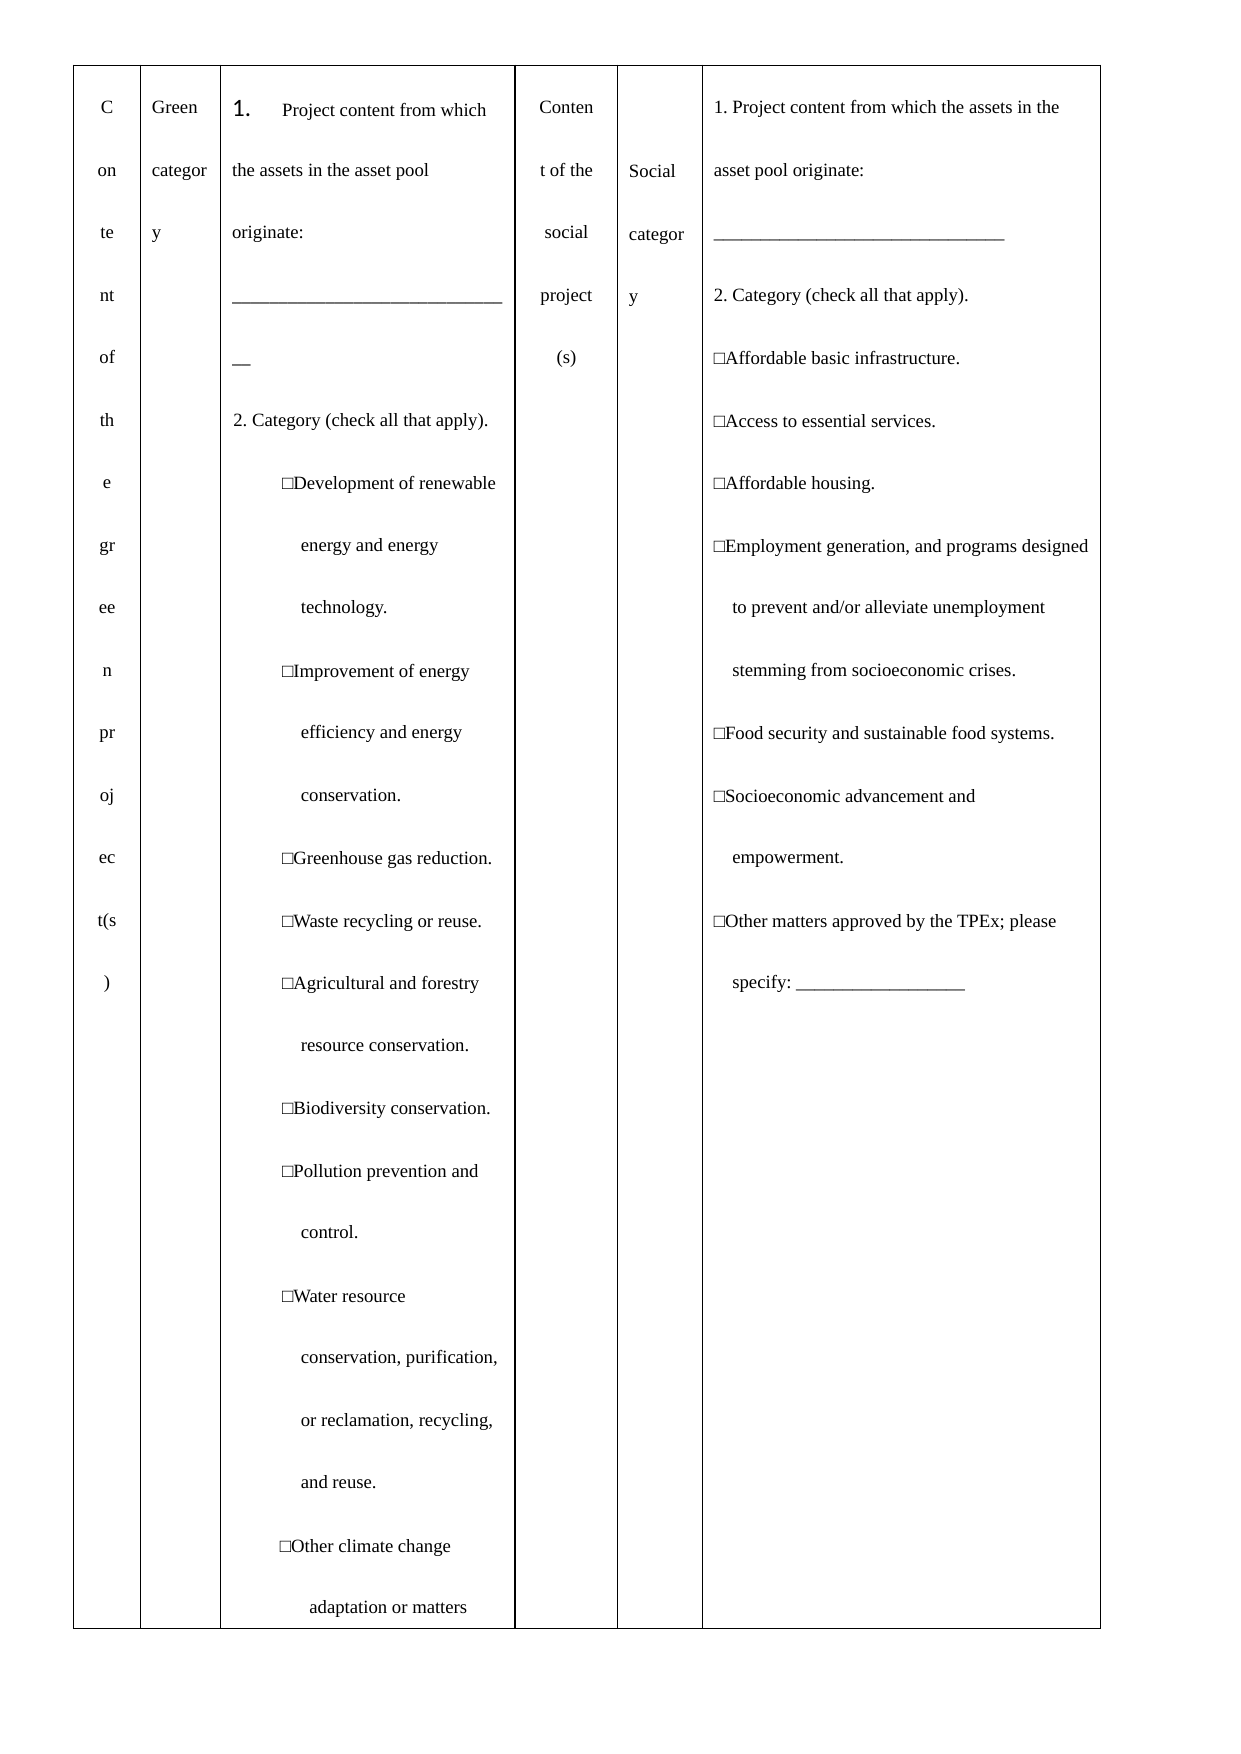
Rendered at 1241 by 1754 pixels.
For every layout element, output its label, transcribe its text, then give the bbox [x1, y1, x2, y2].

table_cell Green category [141, 66, 220, 1628]
table_cell Social category [618, 128, 702, 1628]
table_cell [618, 66, 702, 128]
table_cell Content of the green project(s) [74, 66, 140, 1628]
table_cell Content of the social project(s) [516, 66, 617, 1628]
table_cell 1. Project content from which the assets in the asset pool originate: _______________________________ 2. Category (check all that apply). □Affordable basic infrastructure. □Access to essential services. □Affordable housing. □Employment generation, and programs designed to prevent and/or alleviate unemployment stemming from socioeconomic crises. □Food security and sustainable food systems. □Socioeconomic advancement and empowerment. □Other matters approved by the TPEx; please specify: __________________ [703, 66, 1100, 1628]
table_cell Project content from which the assets in the asset pool originate: _______________________________ 2. Category (check all that apply). □Development of renewable energy and energy technology. □Improvement of energy efficiency and energy conservation. □Greenhouse gas reduction. □Waste recycling or reuse. □Agricultural and forestry resource conservation. □Biodiversity conservation. □Pollution prevention and control. □Water resource conservation, purification, or reclamation, recycling, and reuse. □Other climate change adaptation or matters approved by the TPEx; please specify:_ __________________ [221, 66, 514, 1628]
